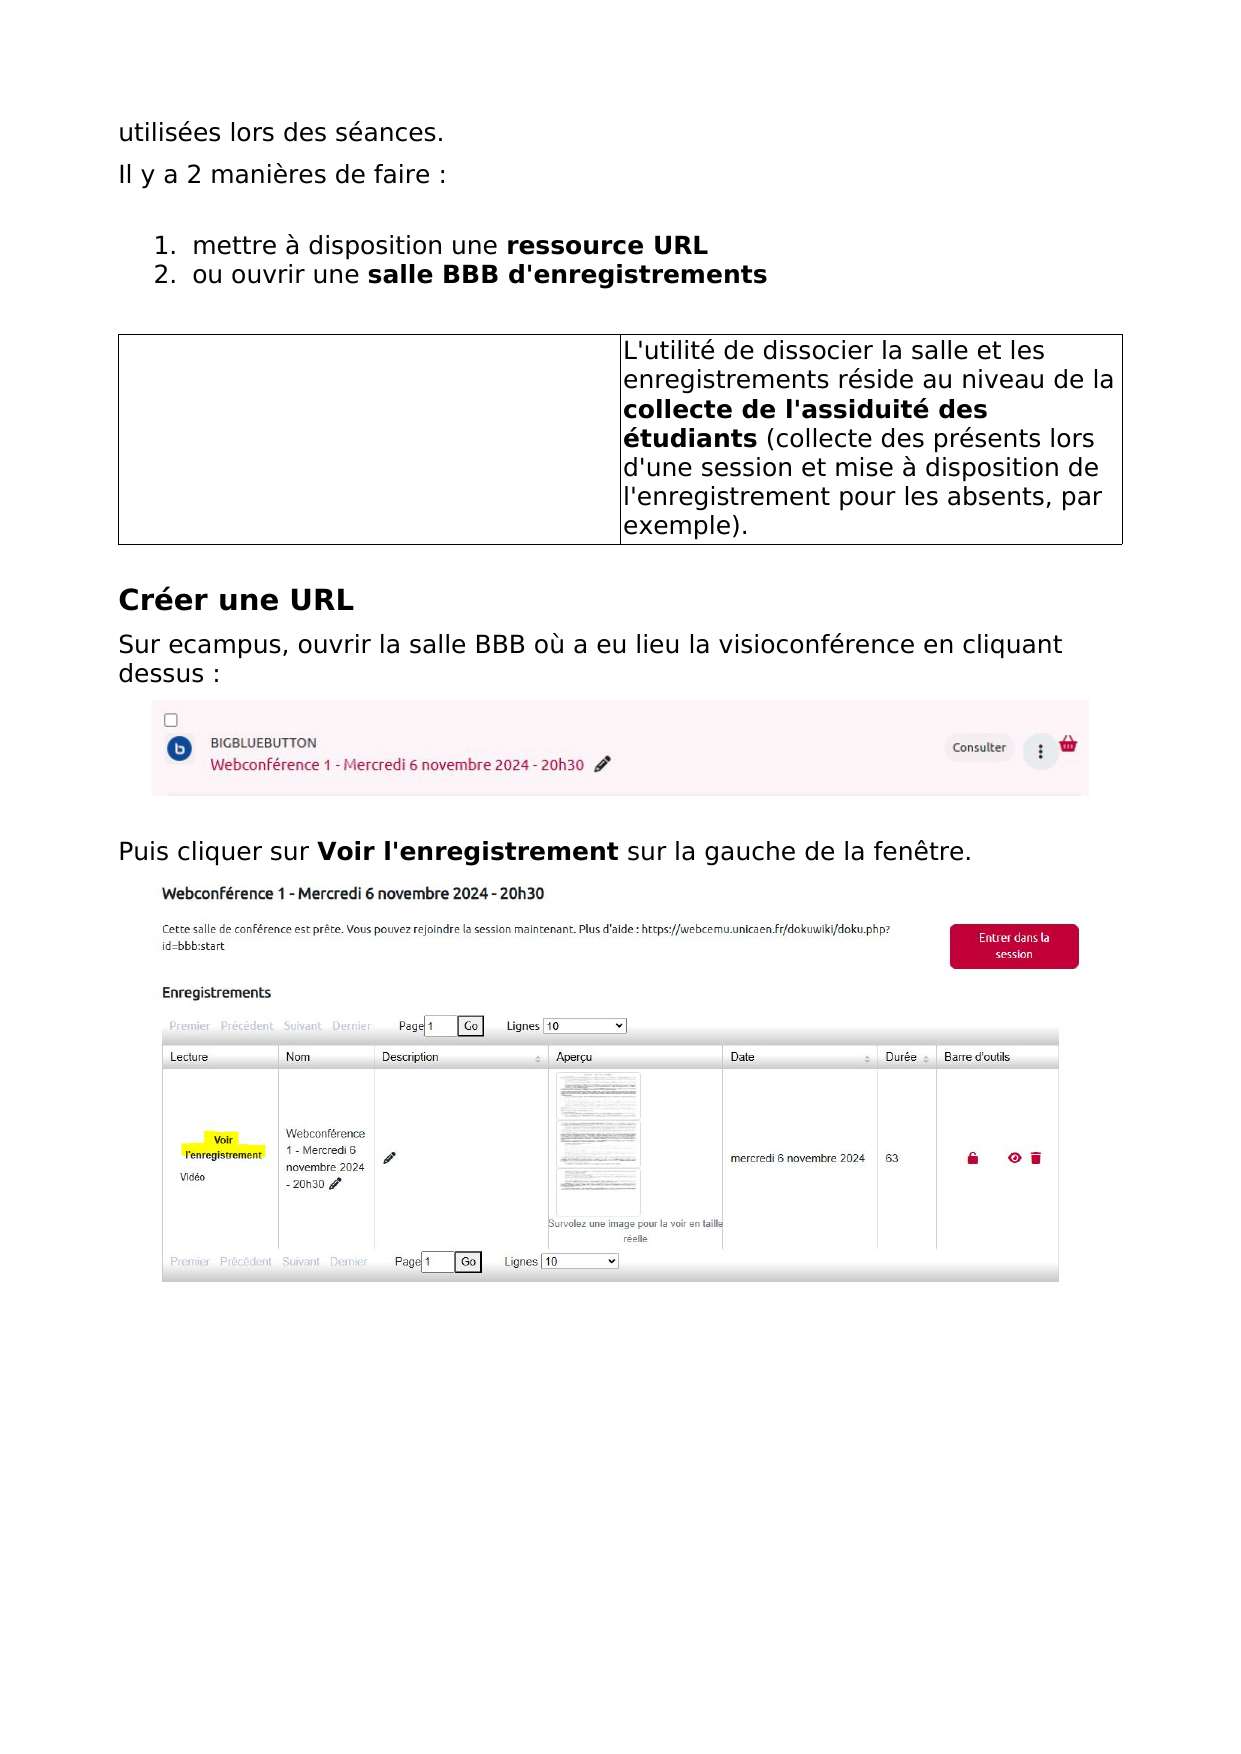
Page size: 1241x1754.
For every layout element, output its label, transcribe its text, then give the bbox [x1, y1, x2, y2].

picture [151, 878, 1089, 1290]
text Il y a 2 manières de faire : [118, 160, 1122, 189]
text Sur ecampus, ouvrir la salle BBB où a eu lieu la visioconférence en cliquant dessus : [118, 630, 1122, 688]
table_header [119, 335, 620, 544]
list mettre à disposition une ressource URL [177, 231, 1122, 260]
table_header L'utilité de dissocier la salle et les enregistrements réside au niveau de la collecte de l'assiduité des étudiants (collecte des présents lors d'une session et mise à disposition de l'enregistrement pour les absents, par exemple). [621, 335, 1122, 544]
subtitle Créer une URL [118, 583, 1122, 617]
picture [151, 700, 1089, 796]
list ou ouvrir une salle BBB d'enregistrements [177, 260, 1122, 289]
text utilisées lors des séances. [118, 118, 1122, 147]
text Puis cliquer sur Voir l'enregistrement sur la gauche de la fenêtre. [118, 837, 1122, 866]
